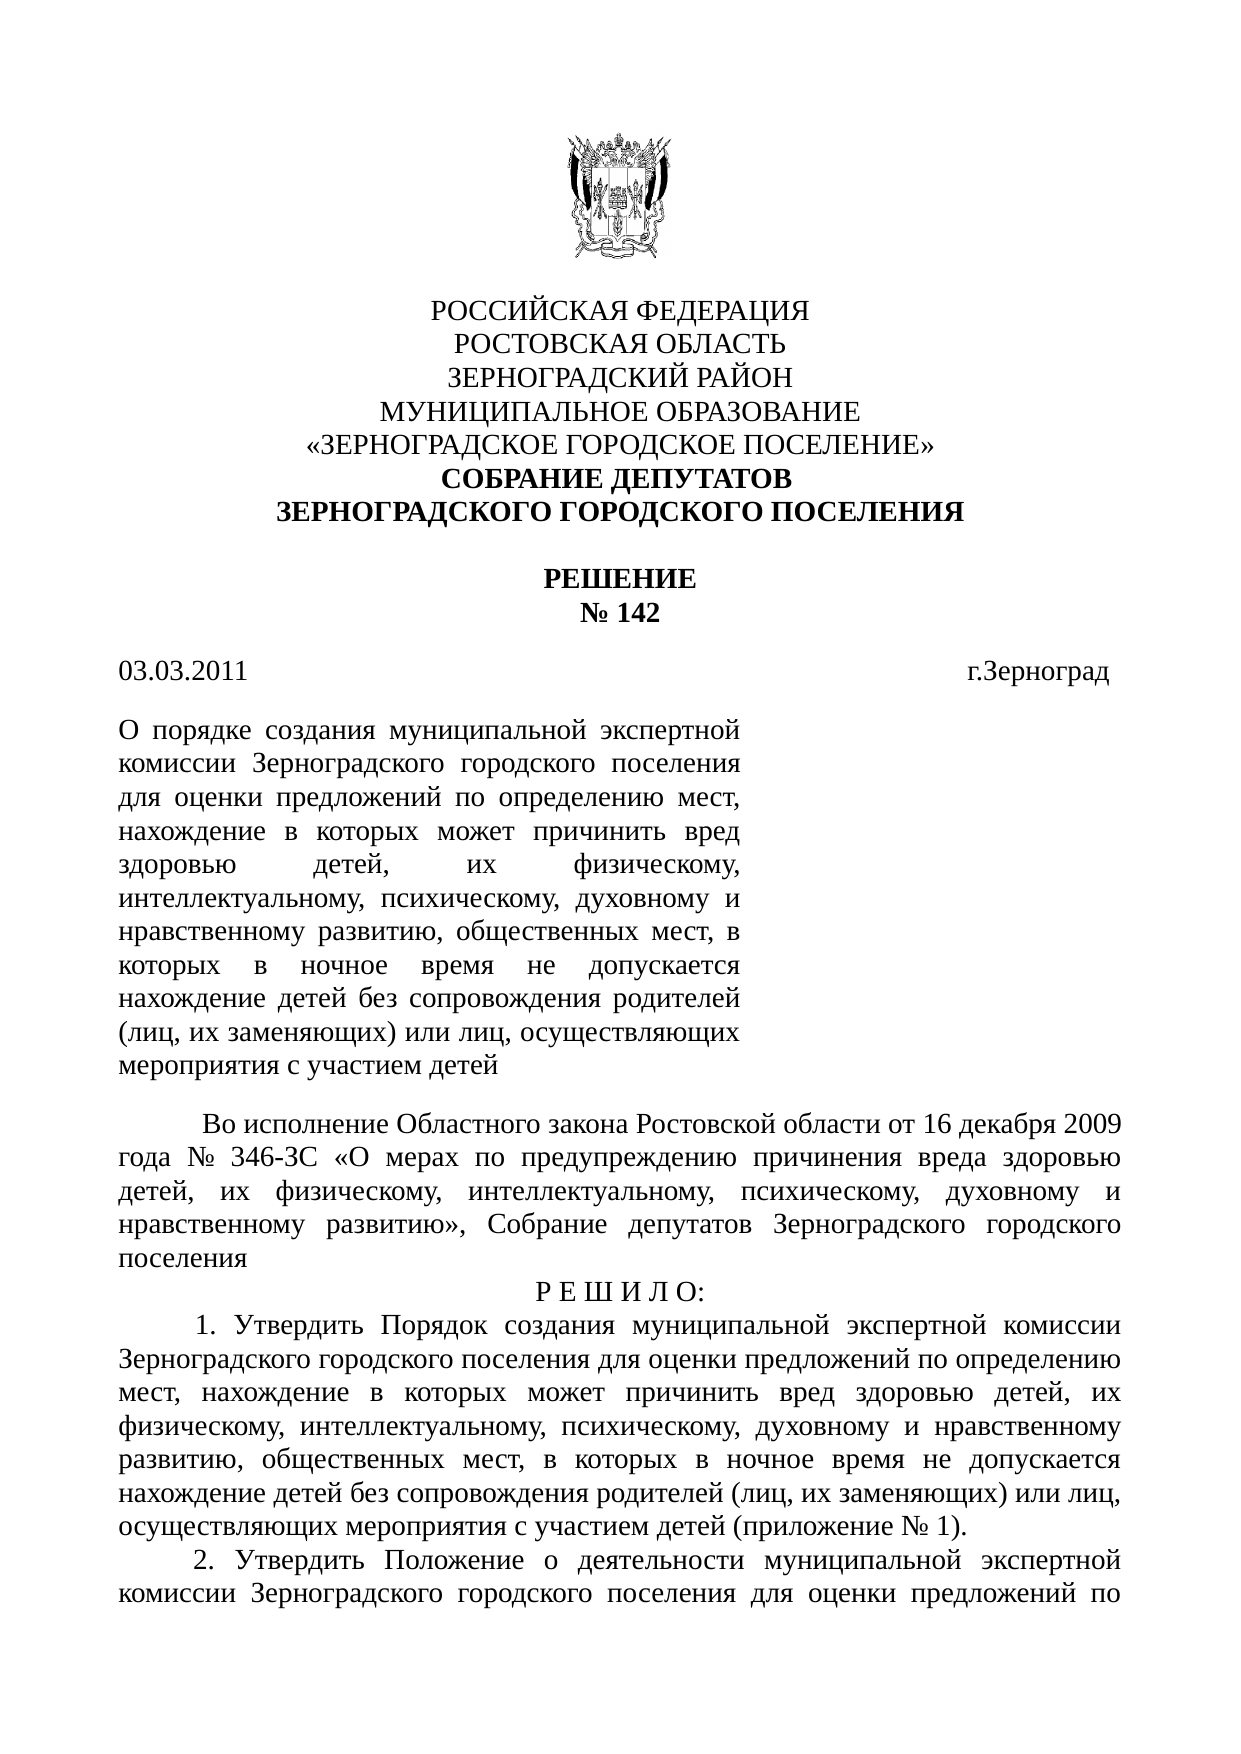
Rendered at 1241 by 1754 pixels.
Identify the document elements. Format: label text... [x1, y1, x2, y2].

text Р Е Ш И Л О: [118, 1274, 1122, 1307]
text РОССИЙСКАЯ ФЕДЕРАЦИЯ [118, 293, 1122, 327]
text ЗЕРНОГРАДСКОГО ГОРОДСКОГО ПОСЕЛЕНИЯ [118, 494, 1122, 528]
text «Зерноградское городское поселение» [118, 427, 1122, 461]
text РЕШЕНИЕ [118, 561, 1122, 595]
text № 142 [118, 595, 1122, 628]
text СОБРАНИЕ ДЕПУТАТОВ [118, 461, 1122, 494]
text 2. Утвердить Положение о деятельности муниципальной экспертной комиссии Зерноградского городского поселения для оценки предложений по [118, 1542, 1122, 1609]
text РОСТОВСКАЯ ОБЛАСТЬ [118, 327, 1122, 360]
text 1. Утвердить Порядок создания муниципальной экспертной комиссии Зерноградского городского поселения для оценки предложений по определению мест, нахождение в которых может причинить вред здоровью детей, их физическому, интеллектуальному, психическому, духовному и нравственному развитию, общественных мест, в которых в ночное время не допускается нахождение детей без сопровождения родителей (лиц, их заменяющих) или лиц, осуществляющих мероприятия с участием детей (приложение № 1). [118, 1307, 1122, 1542]
text Во исполнение Областного закона Ростовской области от 16 декабря 2009 года № 346-ЗС «О мерах по предупреждению причинения вреда здоровью детей, их физическому, интеллектуальному, психическому, духовному и нравственному развитию», Собрание депутатов Зерноградского городского поселения [118, 1106, 1122, 1274]
text ЗЕРНОГРАДСКИЙ РАЙОН [118, 360, 1122, 394]
text О порядке создания муниципальной экспертной комиссии Зерноградского городского поселения для оценки предложений по определению мест, нахождение в которых может причинить вред здоровью детей, их физическому, интеллектуальному, психическому, духовному и нравственному развитию, общественных мест, в которых в ночное время не допускается нахождение детей без сопровождения родителей (лиц, их заменяющих) или лиц, осуществляющих мероприятия с участием детей [118, 712, 741, 1081]
text МУНИЦИПАЛЬНОЕ ОБРАЗОВАНИЕ [118, 394, 1122, 427]
text 03.03.2011 г.Зерноград [118, 653, 1122, 687]
